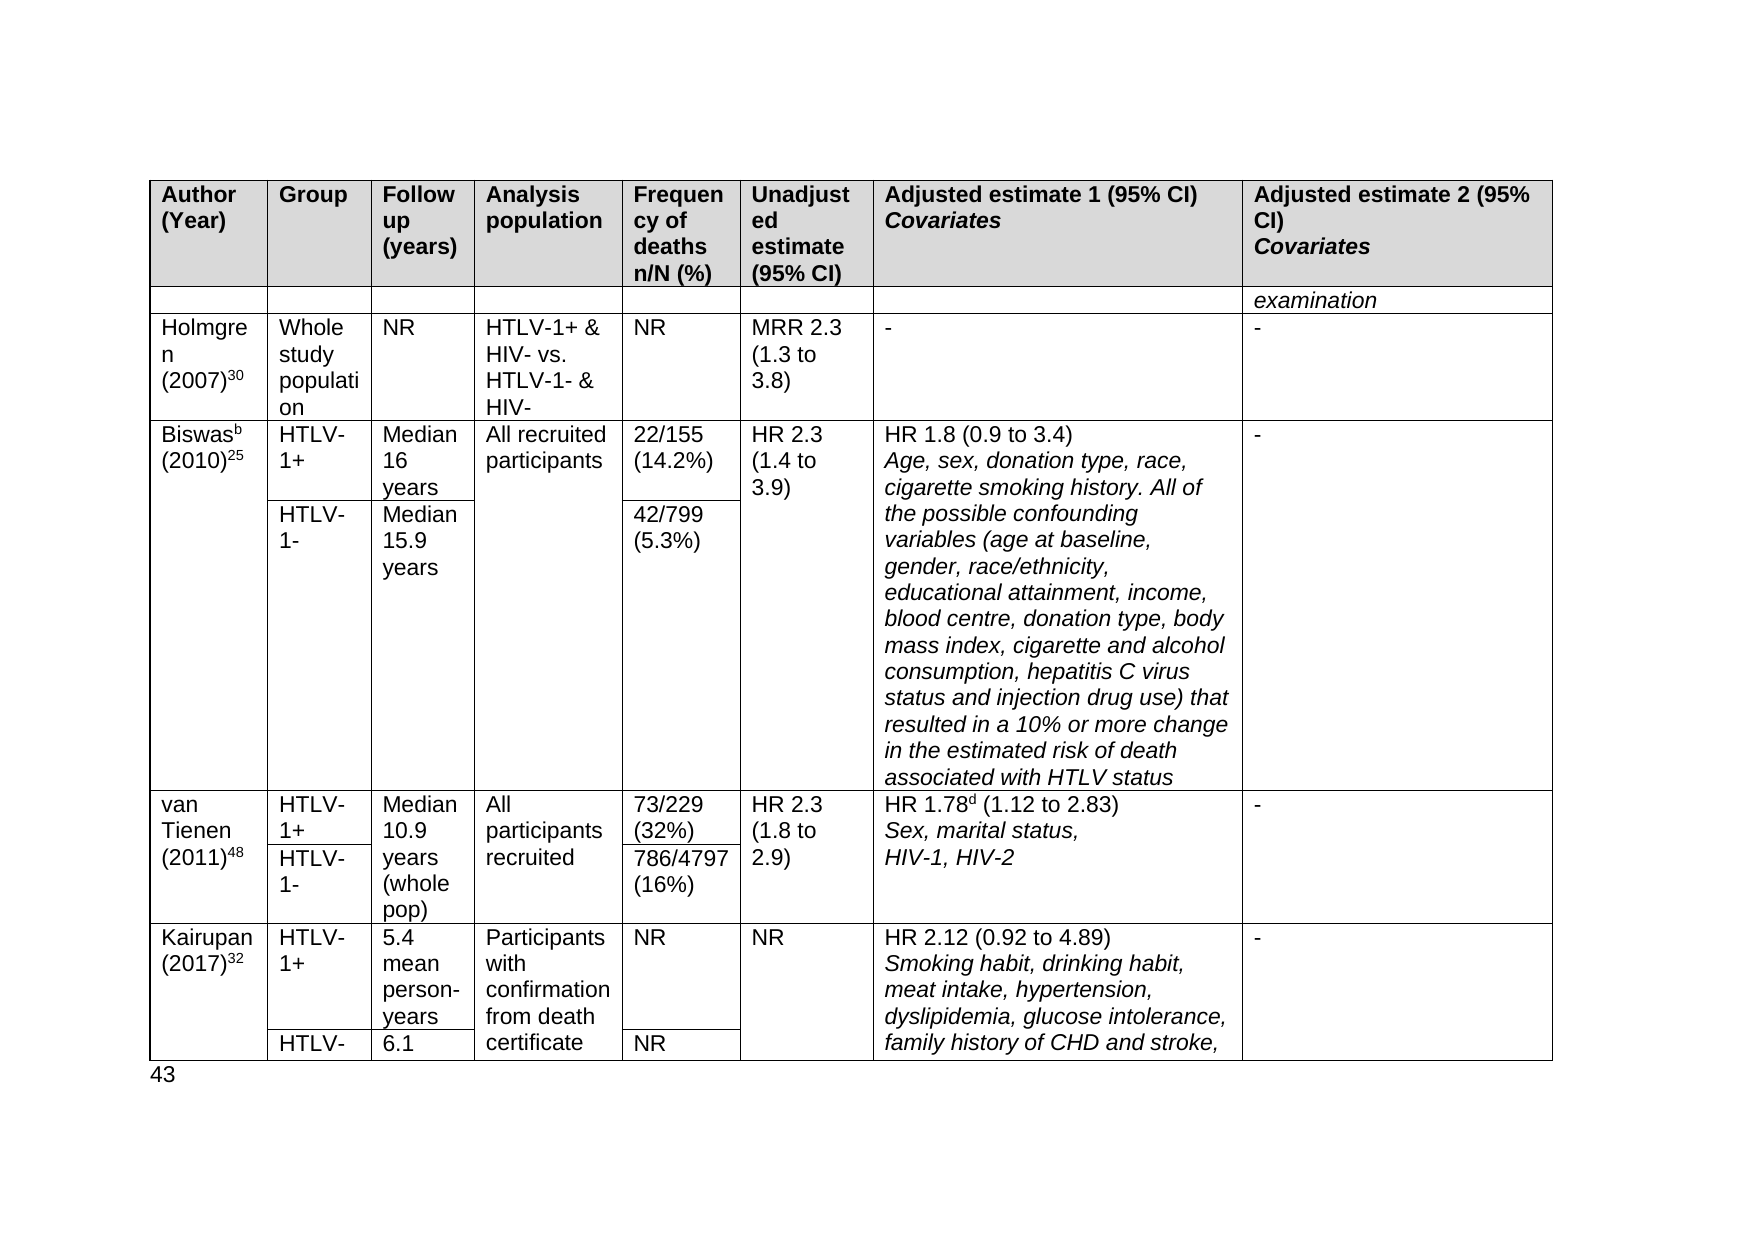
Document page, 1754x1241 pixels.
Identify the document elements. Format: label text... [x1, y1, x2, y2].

table_cell 42/799 (5.3%) [623, 501, 740, 790]
table_cell NR [372, 314, 474, 420]
table_cell examination [1243, 287, 1552, 313]
table_cell HTLV-1+ [268, 791, 371, 843]
table_cell HTLV-1+ & HIV- vs. HTLV-1- & HIV- [475, 314, 622, 420]
table_header Unadjusted estimate (95% CI) [741, 181, 873, 286]
table_header Analysis population [475, 181, 622, 286]
table_cell Median 16 years [372, 421, 474, 500]
table_header Author (Year) [151, 181, 267, 286]
table_cell Holmgren (2007)30 [151, 314, 267, 420]
table_header Adjusted estimate 2 (95% CI) Covariates [1243, 181, 1552, 286]
table_cell All participants recruited [475, 791, 622, 923]
table_cell [741, 287, 873, 313]
table_cell Kairupan (2017)32 [151, 924, 267, 1060]
table_header Follow up (years) [372, 181, 474, 286]
table_cell Participants with confirmation from death certificate [475, 924, 622, 1060]
table_cell NR [623, 924, 740, 1029]
table_cell 6.1 [372, 1030, 474, 1060]
table_cell Median 10.9 years (whole pop) [372, 791, 474, 923]
table_cell MRR 2.3 (1.3 to 3.8) [741, 314, 873, 420]
table_cell [874, 287, 1242, 313]
table_cell NR [623, 1030, 740, 1060]
table_cell All recruited participants [475, 421, 622, 790]
table_cell [372, 287, 474, 313]
table_cell Median 15.9 years [372, 501, 474, 790]
table_cell HR 2.12 (0.92 to 4.89) Smoking habit, drinking habit, meat intake, hypertension, dyslipidemia, glucose intolerance, family history of CHD and stroke, [874, 924, 1242, 1060]
table_header Adjusted estimate 1 (95% CI) Covariates [874, 181, 1242, 286]
table_cell HR 1.8 (0.9 to 3.4) Age, sex, donation type, race, cigarette smoking history. All of the possible confounding variables (age at baseline, gender, race/ethnicity, educational attainment, income, blood centre, donation type, body mass index, cigarette and alcohol consumption, hepatitis C virus status and injection drug use) that resulted in a 10% or more change in the estimated risk of death associated with HTLV status [874, 421, 1242, 790]
table_header Frequency of deaths n/N (%) [623, 181, 740, 286]
table_cell HR 2.3 (1.8 to 2.9) [741, 791, 873, 923]
table_cell [151, 287, 267, 313]
table_cell Biswasb (2010)25 [151, 421, 267, 790]
table_cell HR 1.78d (1.12 to 2.83) Sex, marital status, HIV-1, HIV-2 [874, 791, 1242, 923]
table_cell HTLV-1+ [268, 421, 371, 500]
table_cell [268, 287, 371, 313]
table_cell - [1243, 924, 1552, 1060]
table_cell 786/4797 (16%) [623, 845, 740, 923]
table_cell - [1243, 791, 1552, 923]
table_cell 22/155 (14.2%) [623, 421, 740, 500]
table_cell - [874, 314, 1242, 420]
table_cell - [1243, 421, 1552, 790]
table_cell HTLV-1- [268, 845, 371, 923]
table_cell van Tienen (2011)48 [151, 791, 267, 923]
table_cell 73/229 (32%) [623, 791, 740, 843]
table_header Group [268, 181, 371, 286]
table_cell HTLV-1- [268, 501, 371, 790]
table_cell [475, 287, 622, 313]
table_cell Whole study population [268, 314, 371, 420]
table_cell NR [741, 924, 873, 1060]
table_cell - [1243, 314, 1552, 420]
table_cell 5.4 mean person-years [372, 924, 474, 1029]
table_cell HR 2.3 (1.4 to 3.9) [741, 421, 873, 790]
table_cell HTLV- [268, 1030, 371, 1060]
table_cell [623, 287, 740, 313]
table_cell NR [623, 314, 740, 420]
table_cell HTLV-1+ [268, 924, 371, 1029]
